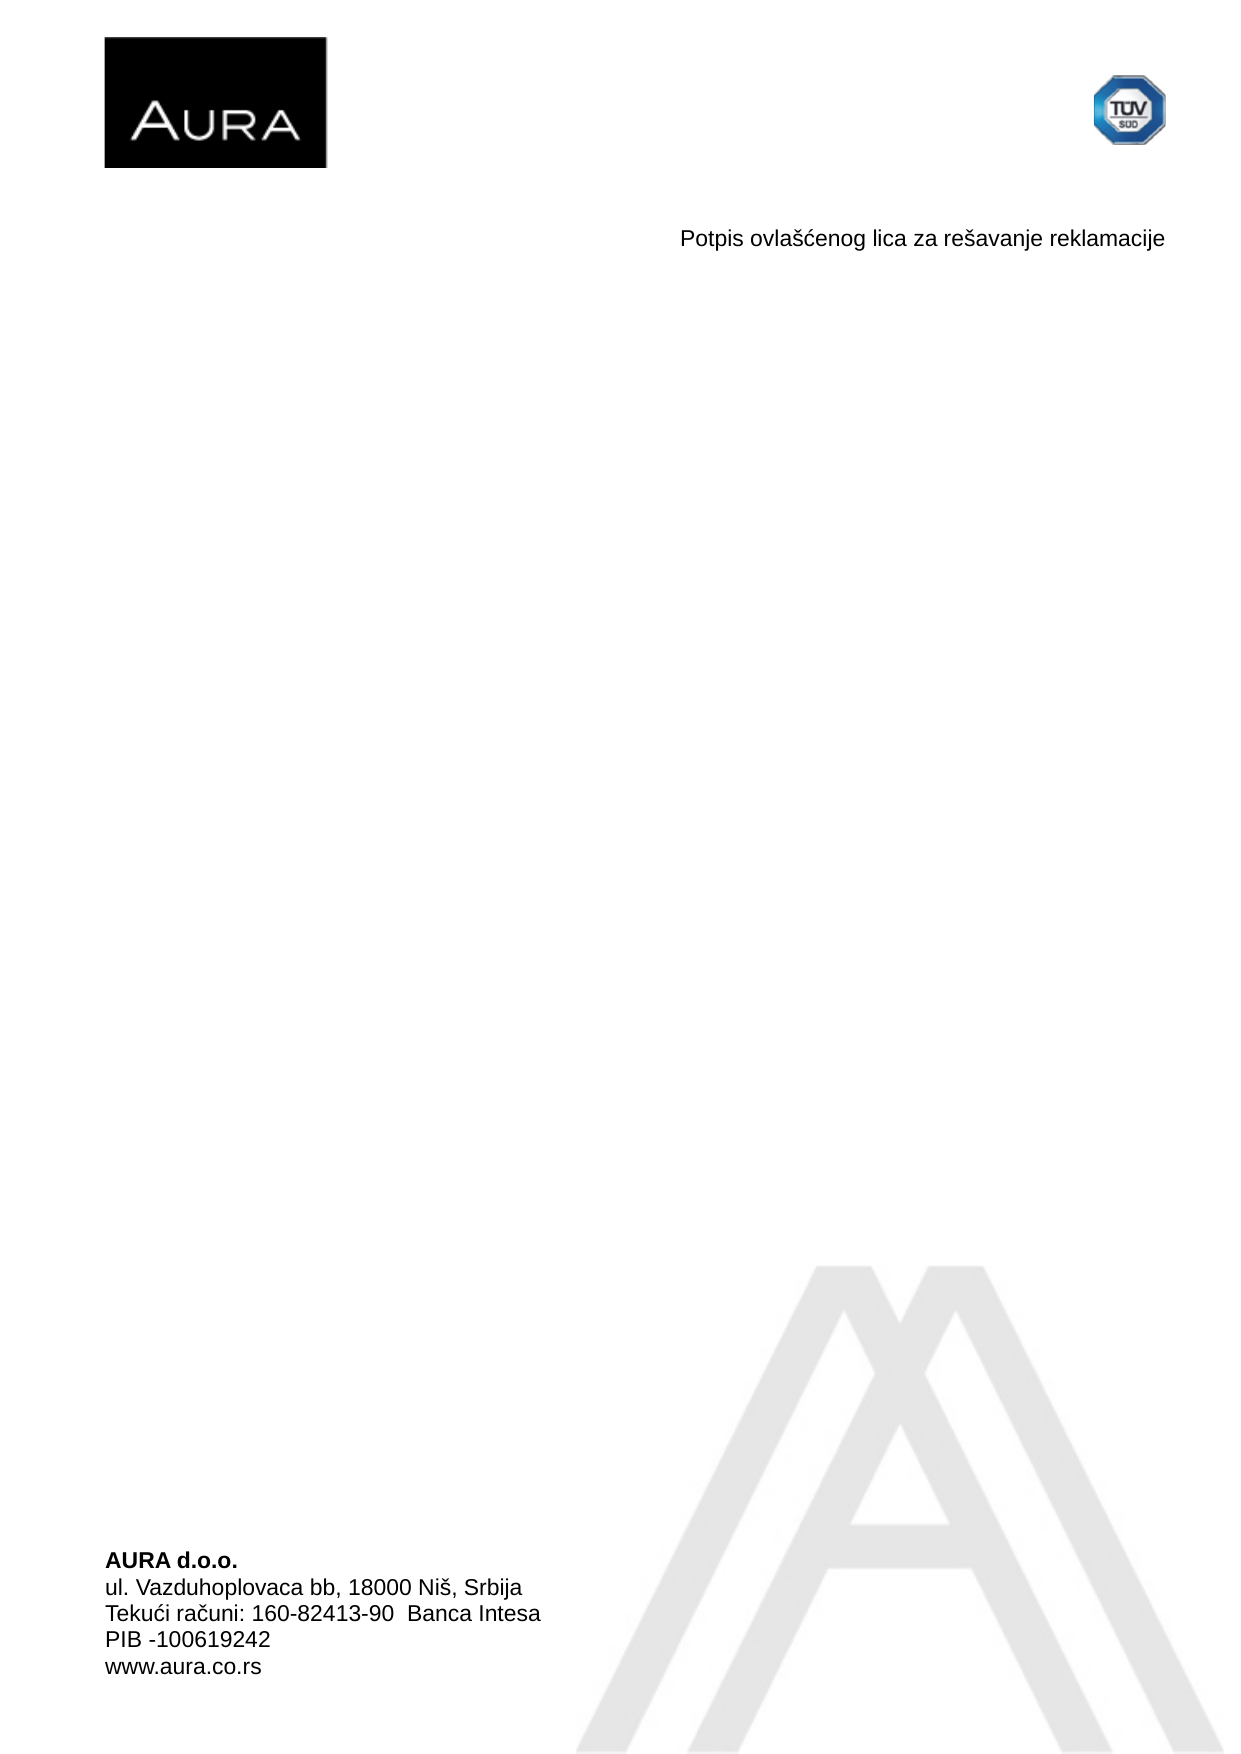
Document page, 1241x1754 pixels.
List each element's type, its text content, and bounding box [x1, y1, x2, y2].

text Potpis ovlašćenog lica za rešavanje reklamacije [105, 225, 1165, 251]
picture [576, 1265, 1224, 1754]
picture [1093, 75, 1166, 145]
picture [104, 37, 328, 168]
